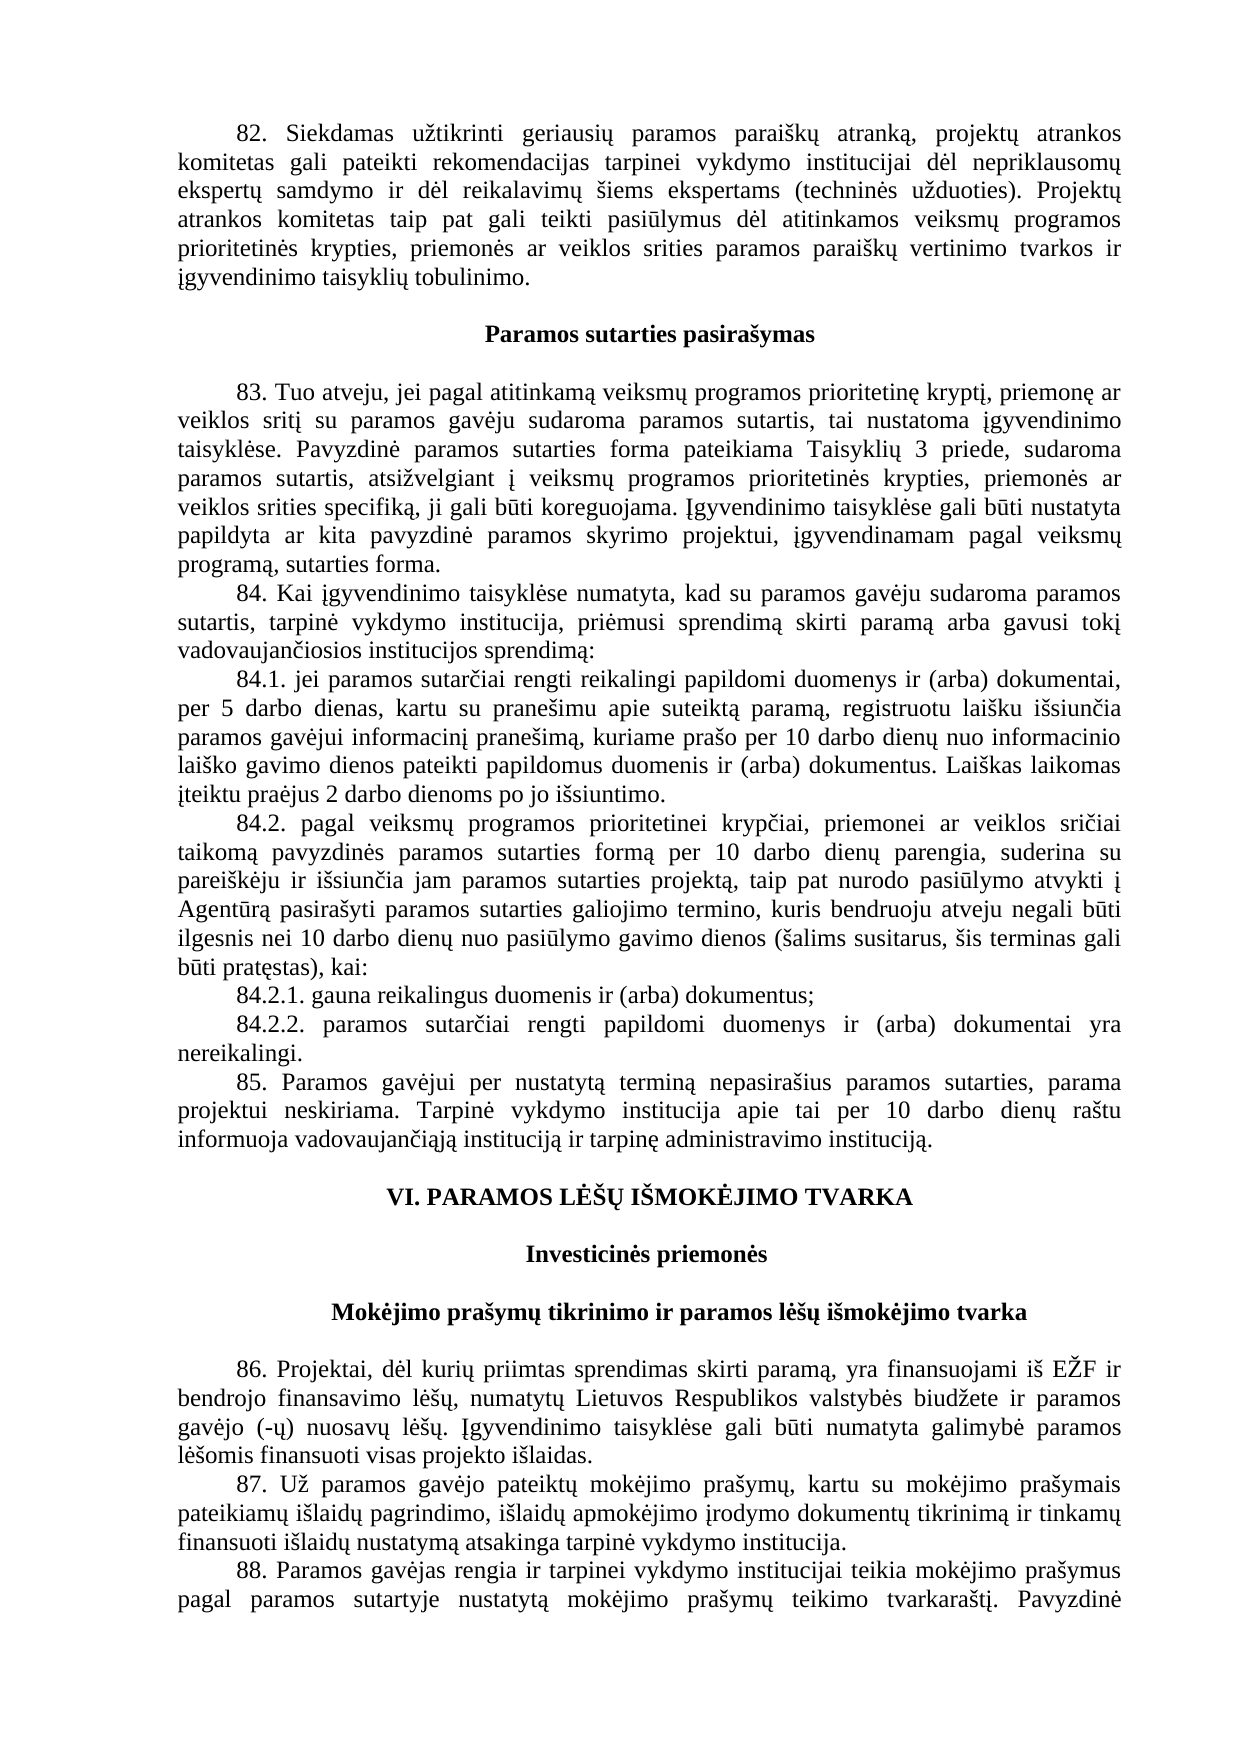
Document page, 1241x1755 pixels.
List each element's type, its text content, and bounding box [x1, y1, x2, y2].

text 84.2.2. paramos sutarčiai rengti papildomi duomenys ir (arba) dokumentai yra nereikalingi. [177, 1009, 1122, 1067]
text 87. Už paramos gavėjo pateiktų mokėjimo prašymų, kartu su mokėjimo prašymais pateikiamų išlaidų pagrindimo, išlaidų apmokėjimo įrodymo dokumentų tikrinimą ir tinkamų finansuoti išlaidų nustatymą atsakinga tarpinė vykdymo institucija. [177, 1469, 1122, 1556]
text 85. Paramos gavėjui per nustatytą terminą nepasirašius paramos sutarties, parama projektui neskiriama. Tarpinė vykdymo institucija apie tai per 10 darbo dienų raštu informuoja vadovaujančiąją instituciją ir tarpinę administravimo instituciją. [177, 1067, 1122, 1153]
text 84. Kai įgyvendinimo taisyklėse numatyta, kad su paramos gavėju sudaroma paramos sutartis, tarpinė vykdymo institucija, priėmusi sprendimą skirti paramą arba gavusi tokį vadovaujančiosios institucijos sprendimą: [177, 578, 1122, 664]
text 86. Projektai, dėl kurių priimtas sprendimas skirti paramą, yra finansuojami iš EŽF ir bendrojo finansavimo lėšų, numatytų Lietuvos Respublikos valstybės biudžete ir paramos gavėjo (-ų) nuosavų lėšų. Įgyvendinimo taisyklėse gali būti numatyta galimybė paramos lėšomis finansuoti visas projekto išlaidas. [177, 1354, 1122, 1469]
text Paramos sutarties pasirašymas [177, 319, 1122, 348]
text 84.2.1. gauna reikalingus duomenis ir (arba) dokumentus; [177, 981, 1122, 1009]
text Mokėjimo prašymų tikrinimo ir paramos lėšų išmokėjimo tvarka [177, 1297, 1122, 1326]
text 83. Tuo atveju, jei pagal atitinkamą veiksmų programos prioritetinę kryptį, priemonę ar veiklos sritį su paramos gavėju sudaroma paramos sutartis, tai nustatoma įgyvendinimo taisyklėse. Pavyzdinė paramos sutarties forma pateikiama Taisyklių 3 priede, sudaroma paramos sutartis, atsižvelgiant į veiksmų programos prioritetinės krypties, priemonės ar veiklos srities specifiką, ji gali būti koreguojama. Įgyvendinimo taisyklėse gali būti nustatyta papildyta ar kita pavyzdinė paramos skyrimo projektui, įgyvendinamam pagal veiksmų programą, sutarties forma. [177, 377, 1122, 578]
text 88. Paramos gavėjas rengia ir tarpinei vykdymo institucijai teikia mokėjimo prašymus pagal paramos sutartyje nustatytą mokėjimo prašymų teikimo tvarkaraštį. Pavyzdinė [177, 1556, 1122, 1613]
text Investicinės priemonės [177, 1239, 1122, 1268]
text 84.2. pagal veiksmų programos prioritetinei krypčiai, priemonei ar veiklos sričiai taikomą pavyzdinės paramos sutarties formą per 10 darbo dienų parengia, suderina su pareiškėju ir išsiunčia jam paramos sutarties projektą, taip pat nurodo pasiūlymo atvykti į Agentūrą pasirašyti paramos sutarties galiojimo termino, kuris bendruoju atveju negali būti ilgesnis nei 10 darbo dienų nuo pasiūlymo gavimo dienos (šalims susitarus, šis terminas gali būti pratęstas), kai: [177, 808, 1122, 981]
text VI. PARAMOS LĖŠŲ IŠMOKĖJIMO TVARKA [177, 1182, 1122, 1211]
text 82. Siekdamas užtikrinti geriausių paramos paraiškų atranką, projektų atrankos komitetas gali pateikti rekomendacijas tarpinei vykdymo institucijai dėl nepriklausomų ekspertų samdymo ir dėl reikalavimų šiems ekspertams (techninės užduoties). Projektų atrankos komitetas taip pat gali teikti pasiūlymus dėl atitinkamos veiksmų programos prioritetinės krypties, priemonės ar veiklos srities paramos paraiškų vertinimo tvarkos ir įgyvendinimo taisyklių tobulinimo. [177, 118, 1122, 291]
text 84.1. jei paramos sutarčiai rengti reikalingi papildomi duomenys ir (arba) dokumentai, per 5 darbo dienas, kartu su pranešimu apie suteiktą paramą, registruotu laišku išsiunčia paramos gavėjui informacinį pranešimą, kuriame prašo per 10 darbo dienų nuo informacinio laiško gavimo dienos pateikti papildomus duomenis ir (arba) dokumentus. Laiškas laikomas įteiktu praėjus 2 darbo dienoms po jo išsiuntimo. [177, 664, 1122, 808]
